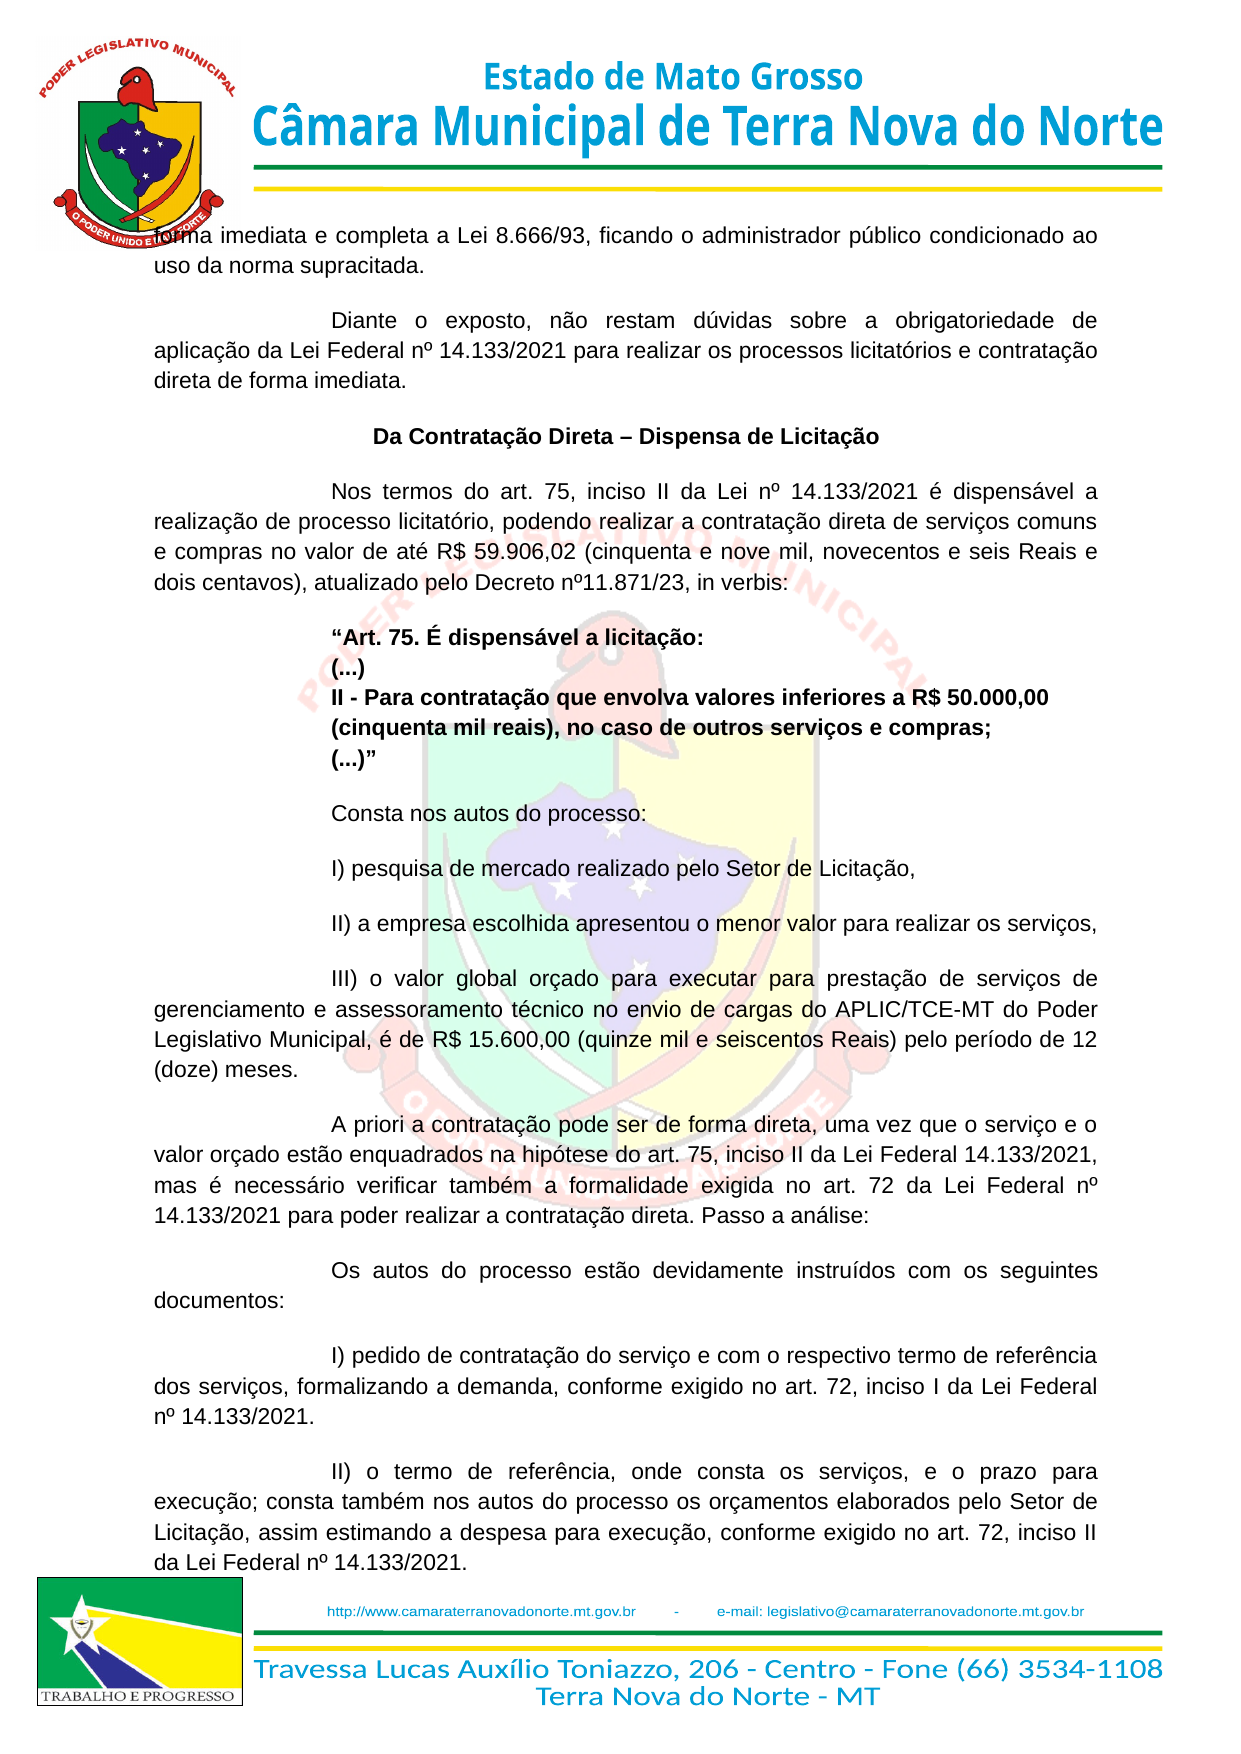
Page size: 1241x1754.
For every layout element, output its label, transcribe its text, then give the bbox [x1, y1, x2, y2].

picture [35, 36, 241, 251]
text forma imediata e completa a Lei 8.666/93, ficando o administrador público condicionado ao uso da norma supracitada. [153, 222, 1098, 278]
text (...) [947, 654, 1098, 680]
text A priori a contratação pode ser de forma direta, uma vez que o serviço e o valor orçado estão enquadrados na hipótese do art. 75, inciso II da Lei Federal 14.133/2021, mas é necessário verificar também a formalidade exigida no art. 72 da Lei Federal nº 14.133/2021 para poder realizar a contratação direta. Passo a análise: [153, 1111, 289, 1228]
text II) a empresa escolhida apresentou o menor valor para realizar os serviços, [947, 910, 1098, 936]
text III) o valor global orçado para executar para prestação de serviços de gerenciamento e assessoramento técnico no envio de cargas do APLIC/TCE-MT do Poder Legislativo Municipal, é de R$ 15.600,00 (quinze mil e seiscentos Reais) pelo período de 12 (doze) meses. [153, 965, 284, 1082]
text A priori a contratação pode ser de forma direta, uma vez que o serviço e o valor orçado estão enquadrados na hipótese do art. 75, inciso II da Lei Federal 14.133/2021, mas é necessário verificar também a formalidade exigida no art. 72 da Lei Federal nº 14.133/2021 para poder realizar a contratação direta. Passo a análise: [343, 1111, 1098, 1228]
text I) pesquisa de mercado realizado pelo Setor de Licitação, [153, 855, 284, 881]
text (...)” [947, 744, 1098, 771]
text Diante o exposto, não restam dúvidas sobre a obrigatoriedade de aplicação da Lei Federal nº 14.133/2021 para realizar os processos licitatórios e contratação direta de forma imediata. [153, 307, 1098, 394]
text Nos termos do art. 75, inciso II da Lei nº 14.133/2021 é dispensável a realização de processo licitatório, podendo realizar a contratação direta de serviços comuns e compras no valor de até R$ 59.906,02 (cinquenta e nove mil, novecentos e seis Reais e dois centavos), atualizado pelo Decreto nº11.871/23, in verbis: [153, 478, 1098, 595]
text Da Contratação Direta – Dispensa de Licitação [153, 423, 1098, 449]
text II) a empresa escolhida apresentou o menor valor para realizar os serviços, [153, 910, 284, 936]
picture [38, 1578, 242, 1705]
text “Art. 75. É dispensável a licitação: [947, 624, 1098, 650]
text (cinquenta mil reais), no caso de outros serviços e compras; [947, 714, 1098, 741]
text I) pesquisa de mercado realizado pelo Setor de Licitação, [947, 855, 1098, 881]
text I) pedido de contratação do serviço e com o respectivo termo de referência dos serviços, formalizando a demanda, conforme exigido no art. 72, inciso I da Lei Federal nº 14.133/2021. [153, 1342, 1098, 1429]
text Consta nos autos do processo: [153, 800, 284, 826]
text II - Para contratação que envolva valores inferiores a R$ 50.000,00 [947, 684, 1098, 710]
text III) o valor global orçado para executar para prestação de serviços de gerenciamento e assessoramento técnico no envio de cargas do APLIC/TCE-MT do Poder Legislativo Municipal, é de R$ 15.600,00 (quinze mil e seiscentos Reais) pelo período de 12 (doze) meses. [947, 965, 1098, 1082]
text Os autos do processo estão devidamente instruídos com os seguintes documentos: [153, 1257, 1098, 1313]
text II) o termo de referência, onde consta os serviços, e o prazo para execução; consta também nos autos do processo os orçamentos elaborados pelo Setor de Licitação, assim estimando a despesa para execução, conforme exigido no art. 72, inciso II da Lei Federal nº 14.133/2021. [153, 1458, 1098, 1575]
picture [836, 1606, 849, 1613]
text Consta nos autos do processo: [947, 800, 1098, 826]
